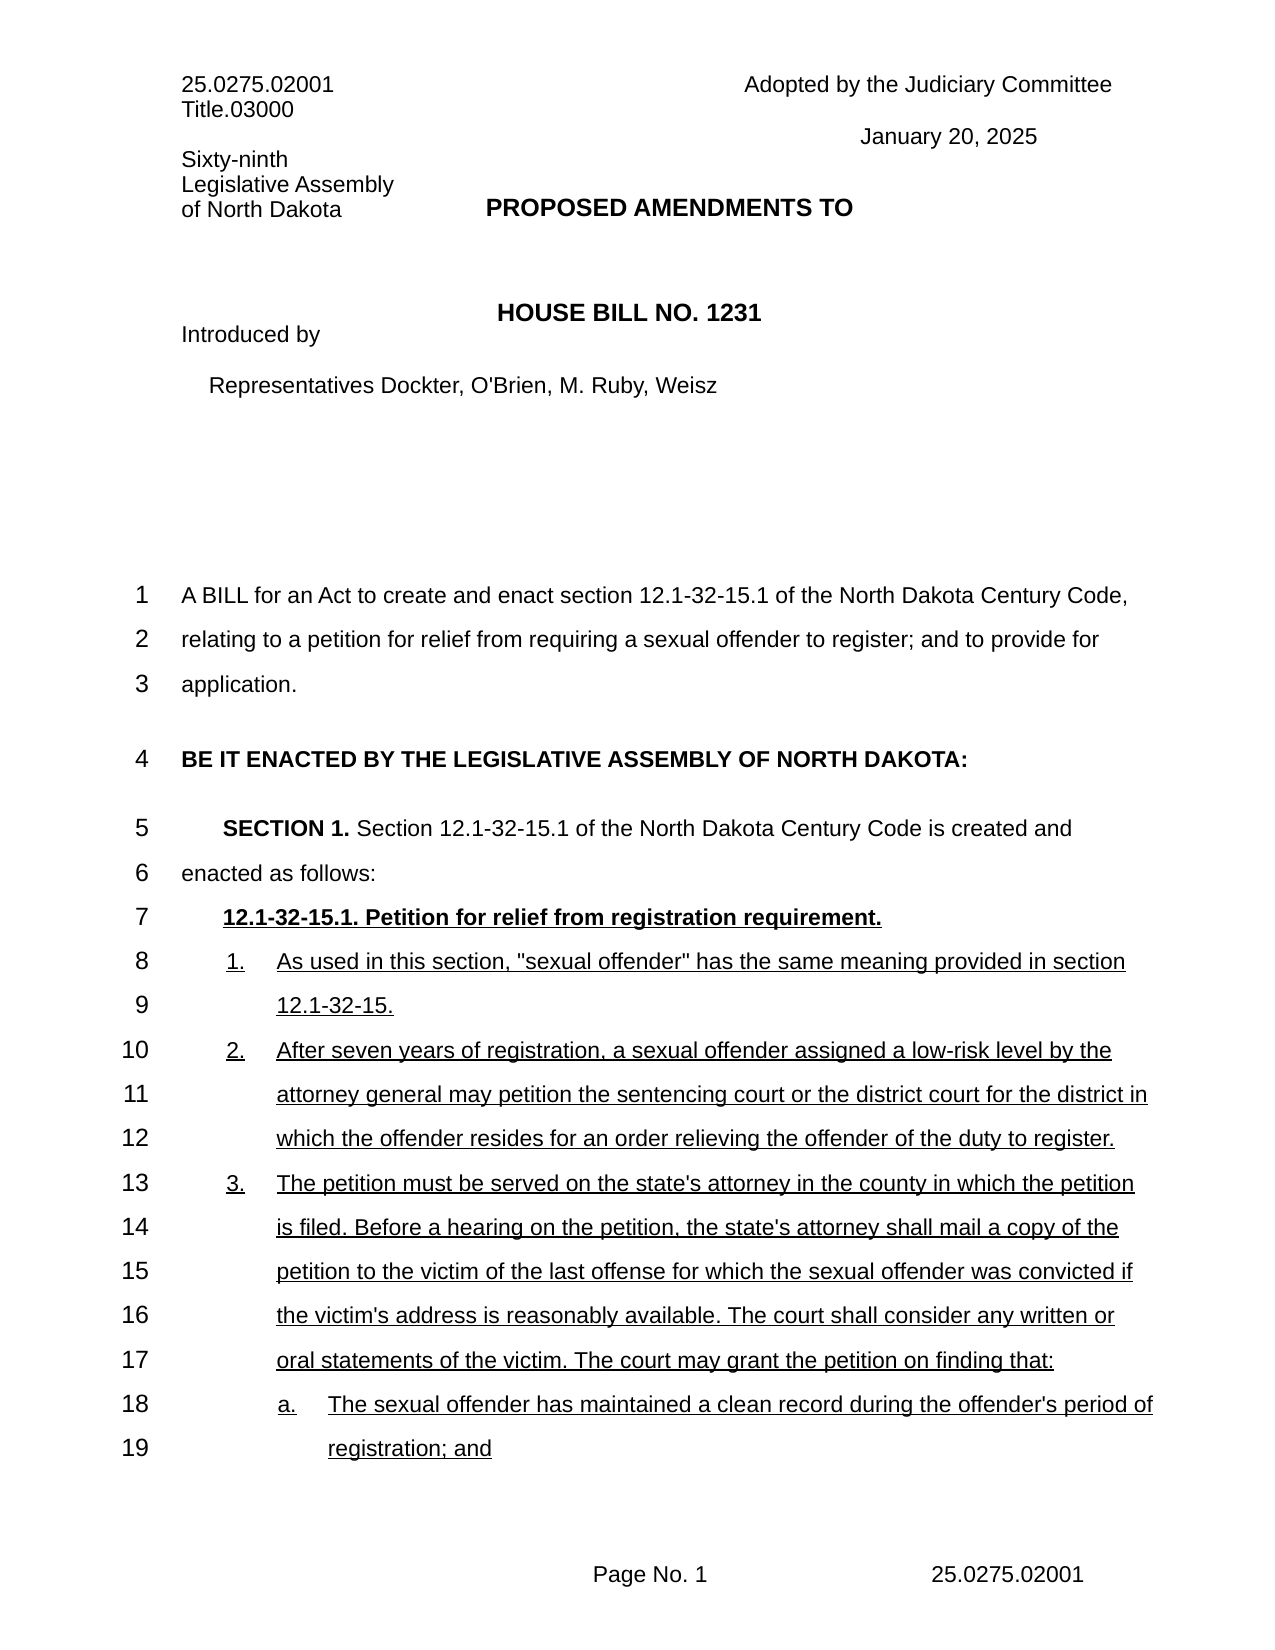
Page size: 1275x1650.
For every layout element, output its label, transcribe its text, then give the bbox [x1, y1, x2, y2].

text a. The sexual offender has maintained a clean record during the offender's period of registration; and [181, 1377, 1154, 1465]
text SECTION 1. Section 12.1‑32‑15.1 of the North Dakota Century Code is created and enacted as follows: [181, 801, 1154, 890]
table_cell January 20, 2025 [744, 123, 1153, 173]
text of North Dakota [181, 198, 1154, 223]
text Introduced by [181, 323, 1154, 348]
table_header 25.0275.02001 Title.03000 [181, 73, 744, 123]
text BE IT ENACTED BY THE LEGISLATIVE ASSEMBLY OF NORTH DAKOTA: [181, 732, 1154, 776]
table_cell Sixty-ninth [181, 123, 744, 173]
title A BILL for an Act to create and enact section 12.1‑32‑15.1 of the North Dakota Century Code, relating to a petition for relief from requiring a sexual offender to register; and to provide for application. [181, 568, 1154, 701]
subtitle 12.1‑32‑15.1. Petition for relief from registration requirement. [181, 890, 1154, 934]
text 2. After seven years of registration, a sexual offender assigned a low‑risk level by the attorney general may petition the sentencing court or the district court for the district in which the offender resides for an order relieving the offender of the duty to register. [181, 1023, 1154, 1156]
text 3. The petition must be served on the state's attorney in the county in which the petition is filed. Before a hearing on the petition, the state's attorney shall mail a copy of the petition to the victim of the last offense for which the sexual offender was convicted if the victim's address is reasonably available. The court shall consider any written or oral statements of the victim. The court may grant the petition on finding that: [181, 1156, 1154, 1377]
table_header Adopted by the Judiciary Committee [744, 73, 1153, 123]
text Representatives Dockter, O'Brien, M. Ruby, Weisz [208, 375, 1154, 398]
title PROPOSED AMENDMENTS TO [486, 192, 872, 221]
text 1. As used in this section, "sexual offender" has the same meaning provided in section 12.1‑32‑15. [181, 934, 1154, 1023]
text Legislative Assembly [181, 173, 1154, 198]
title House BILL NO. 1231 [490, 297, 762, 326]
